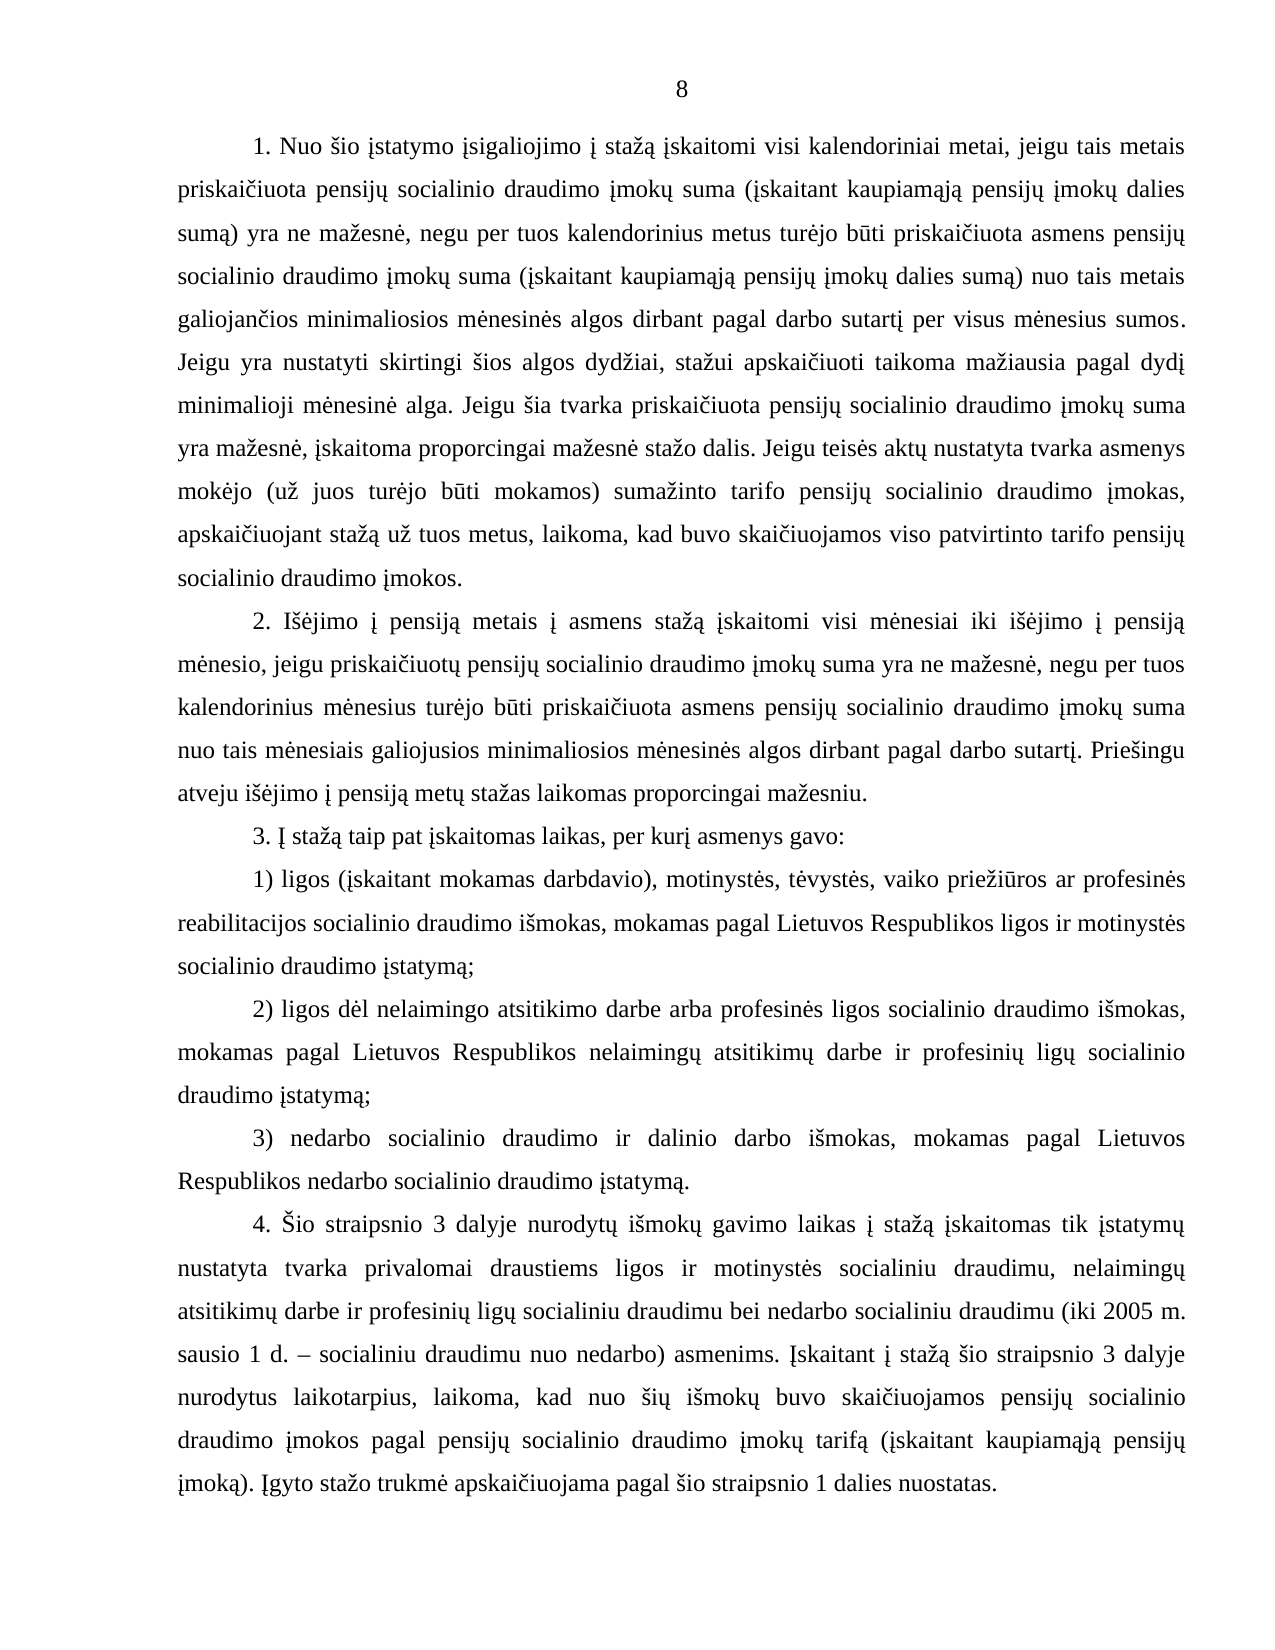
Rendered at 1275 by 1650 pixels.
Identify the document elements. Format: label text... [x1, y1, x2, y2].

text 1) ligos (įskaitant mokamas darbdavio), motinystės, tėvystės, vaiko priežiūros ar profesinės reabilitacijos socialinio draudimo išmokas, mokamas pagal Lietuvos Respublikos ligos ir motinystės socialinio draudimo įstatymą; [177, 864, 1186, 979]
text 4. Šio straipsnio 3 dalyje nurodytų išmokų gavimo laikas į stažą įskaitomas tik įstatymų nustatyta tvarka privalomai draustiems ligos ir motinystės socialiniu draudimu, nelaimingų atsitikimų darbe ir profesinių ligų socialiniu draudimu bei nedarbo socialiniu draudimu (iki 2005 m. sausio 1 d. – socialiniu draudimu nuo nedarbo) asmenims. Įskaitant į stažą šio straipsnio 3 dalyje nurodytus laikotarpius, laikoma, kad nuo šių išmokų buvo skaičiuojamos pensijų socialinio draudimo įmokos pagal pensijų socialinio draudimo įmokų tarifą (įskaitant kaupiamąją pensijų įmoką). Įgyto stažo trukmė apskaičiuojama pagal šio straipsnio 1 dalies nuostatas. [177, 1209, 1186, 1497]
text 2. Išėjimo į pensiją metais į asmens stažą įskaitomi visi mėnesiai iki išėjimo į pensiją mėnesio, jeigu priskaičiuotų pensijų socialinio draudimo įmokų suma yra ne mažesnė, negu per tuos kalendorinius mėnesius turėjo būti priskaičiuota asmens pensijų socialinio draudimo įmokų suma nuo tais mėnesiais galiojusios minimaliosios mėnesinės algos dirbant pagal darbo sutartį. Priešingu atveju išėjimo į pensiją metų stažas laikomas proporcingai mažesniu. [177, 606, 1186, 807]
text 2) ligos dėl nelaimingo atsitikimo darbe arba profesinės ligos socialinio draudimo išmokas, mokamas pagal Lietuvos Respublikos nelaimingų atsitikimų darbe ir profesinių ligų socialinio draudimo įstatymą; [177, 994, 1186, 1109]
text 1. Nuo šio įstatymo įsigaliojimo į stažą įskaitomi visi kalendoriniai metai, jeigu tais metais priskaičiuota pensijų socialinio draudimo įmokų suma (įskaitant kaupiamąją pensijų įmokų dalies sumą) yra ne mažesnė, negu per tuos kalendorinius metus turėjo būti priskaičiuota asmens pensijų socialinio draudimo įmokų suma (įskaitant kaupiamąją pensijų įmokų dalies sumą) nuo tais metais galiojančios minimaliosios mėnesinės algos dirbant pagal darbo sutartį per visus mėnesius sumos. Jeigu yra nustatyti skirtingi šios algos dydžiai, stažui apskaičiuoti taikoma mažiausia pagal dydį minimalioji mėnesinė alga. Jeigu šia tvarka priskaičiuota pensijų socialinio draudimo įmokų suma yra mažesnė, įskaitoma proporcingai mažesnė stažo dalis. Jeigu teisės aktų nustatyta tvarka asmenys mokėjo (už juos turėjo būti mokamos) sumažinto tarifo pensijų socialinio draudimo įmokas, apskaičiuojant stažą už tuos metus, laikoma, kad buvo skaičiuojamos viso patvirtinto tarifo pensijų socialinio draudimo įmokos. [177, 131, 1186, 591]
text 3. Į stažą taip pat įskaitomas laikas, per kurį asmenys gavo: [177, 821, 1186, 850]
text 3) nedarbo socialinio draudimo ir dalinio darbo išmokas, mokamas pagal Lietuvos Respublikos nedarbo socialinio draudimo įstatymą. [177, 1123, 1186, 1195]
